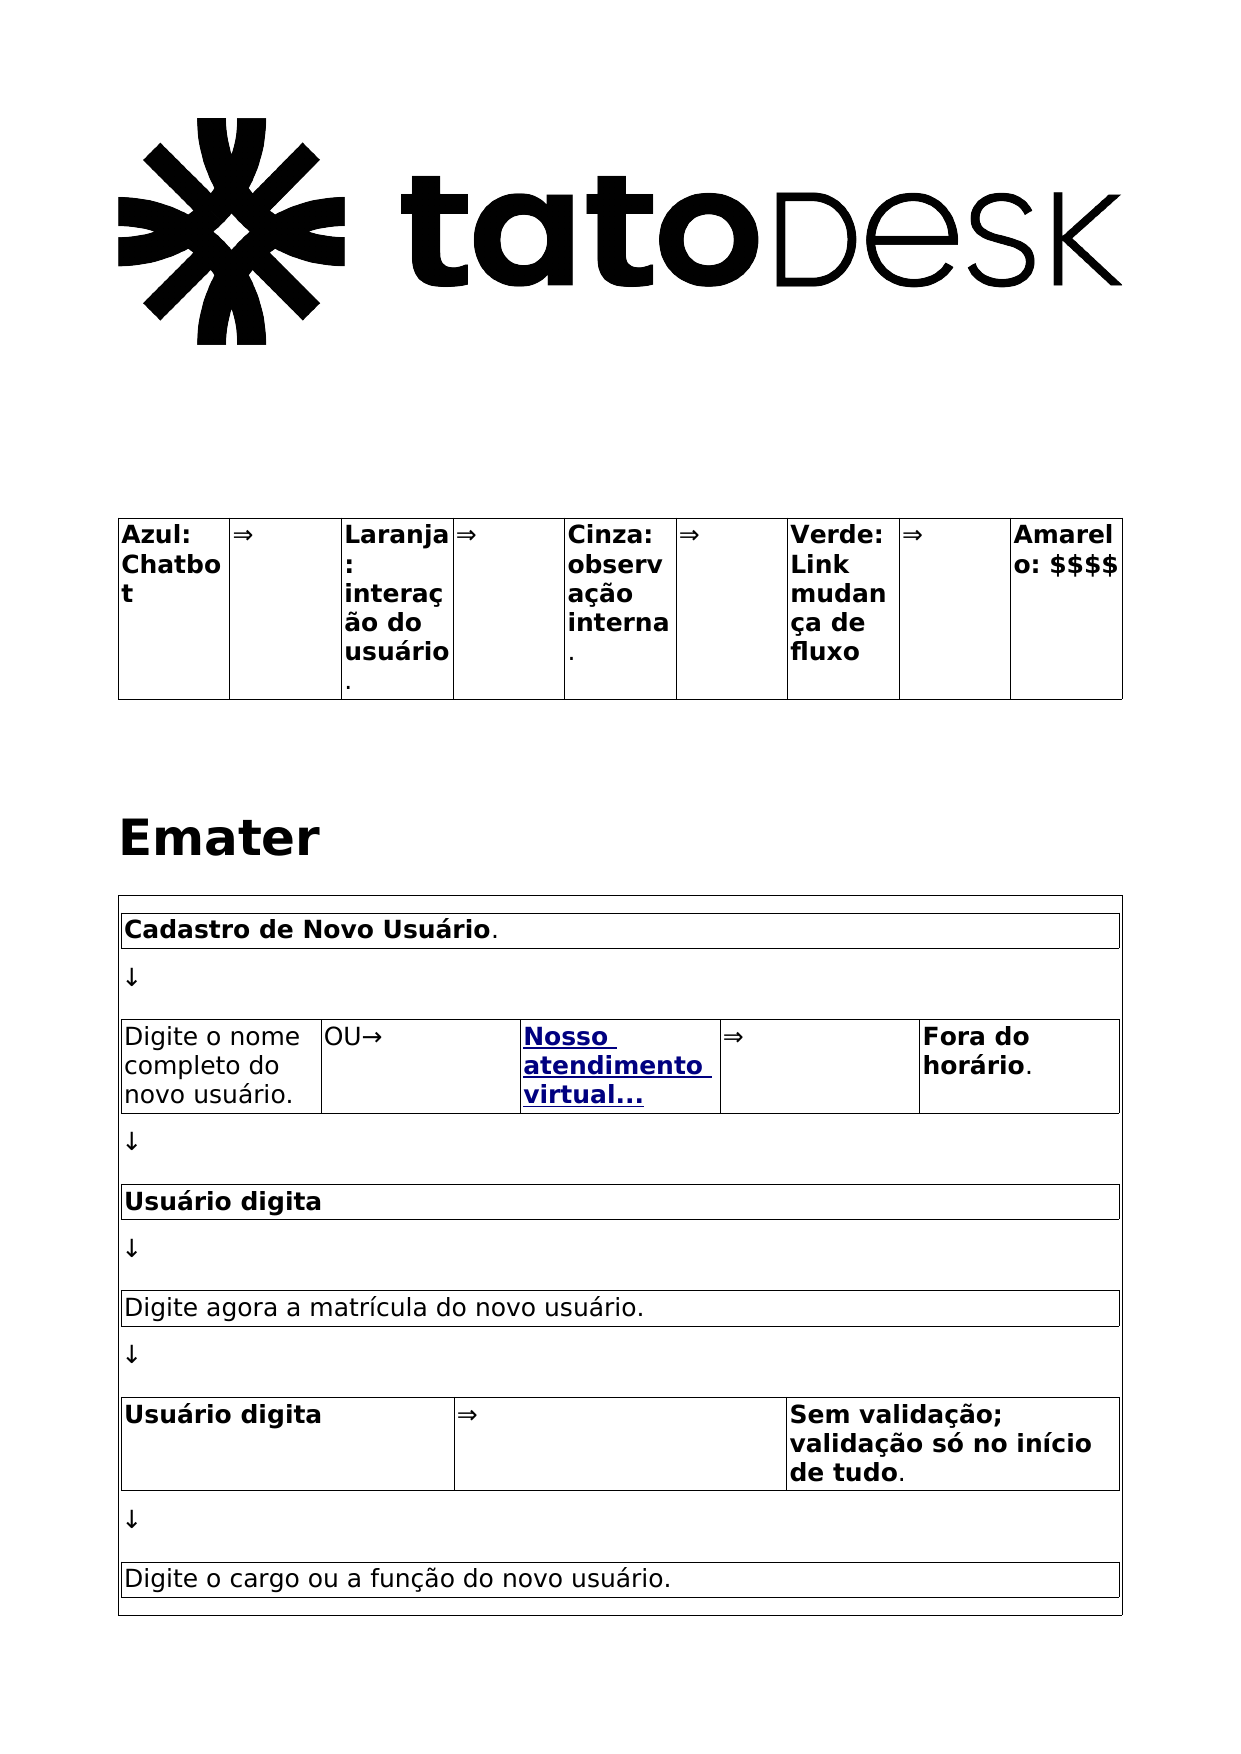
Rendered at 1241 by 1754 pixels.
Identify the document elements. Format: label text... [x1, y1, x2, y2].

table_header Usuário digita [122, 1398, 454, 1490]
table_header Verde: Link mudança de fluxo [788, 519, 899, 699]
table_header ↓ ↓ ↓ ↓ ↓ [119, 896, 1122, 1614]
table_header Digite agora a matrícula do novo usuário. [122, 1291, 1119, 1326]
table_header Sem validação; validação só no início de tudo. [787, 1398, 1119, 1490]
table_header Usuário digita [122, 1185, 1119, 1219]
table_header Digite o nome completo do novo usuário. [122, 1020, 321, 1113]
table_header ⇒ [677, 519, 787, 699]
table_header Nosso atendimento virtual... [521, 1020, 720, 1113]
picture [118, 118, 1123, 345]
table_header Digite o cargo ou a função do novo usuário. [122, 1563, 1119, 1597]
table_header ⇒ [721, 1020, 919, 1113]
table_header Cinza: observação interna. [565, 519, 676, 699]
table_header Azul: Chatbot [119, 519, 229, 699]
table_header Cadastro de Novo Usuário. [122, 914, 1119, 948]
table_header ⇒ [455, 1398, 786, 1490]
table_header Laranja: interação do usuário. [342, 519, 453, 699]
table_header ⇒ [454, 519, 564, 699]
table_header Fora do horário. [920, 1020, 1119, 1113]
subtitle Emater [118, 809, 1122, 868]
table_header OU→ [322, 1020, 520, 1113]
table_header Amarelo: $$$$ [1011, 519, 1122, 699]
table_header ⇒ [900, 519, 1010, 699]
table_header ⇒ [230, 519, 341, 699]
